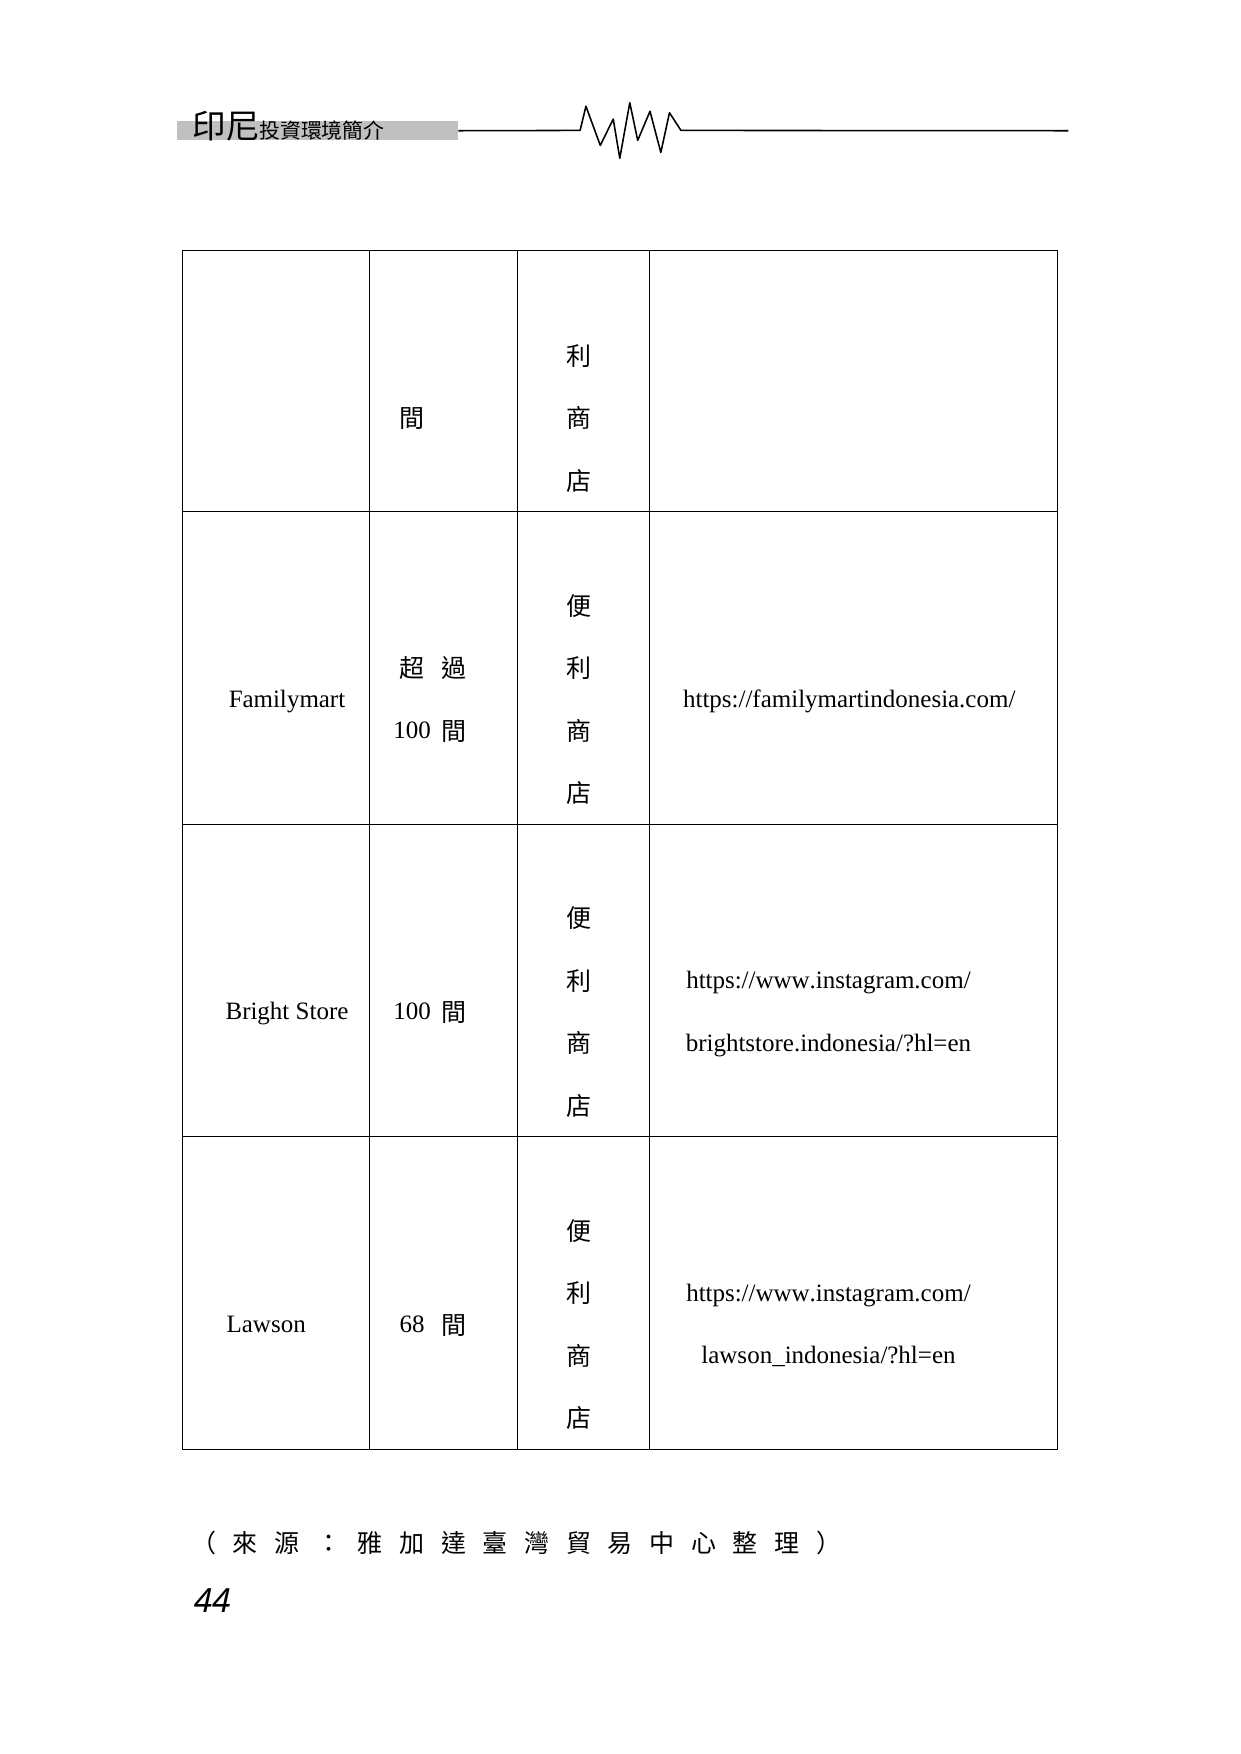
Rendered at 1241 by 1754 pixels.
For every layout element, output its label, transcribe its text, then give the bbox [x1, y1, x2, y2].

table_cell https://www.instagram.com/lawson_indonesia/?hl=en [650, 1137, 1057, 1448]
table_cell Familymart [183, 512, 369, 823]
table_cell 便利商店 [518, 1137, 649, 1448]
table_cell Lawson [183, 1137, 369, 1448]
table_cell 利商店 [518, 251, 649, 511]
table_cell 間 [370, 251, 517, 511]
table_cell [650, 251, 1057, 511]
table_cell https://www.instagram.com/brightstore.indonesia/?hl=en [650, 825, 1057, 1136]
table_cell 100間 [370, 825, 517, 1136]
table_cell https://familymartindonesia.com/ [650, 512, 1057, 823]
text （來源：雅加達臺灣貿易中心整理） [183, 1500, 1058, 1563]
table_cell 68間 [370, 1137, 517, 1448]
table_cell 超過100間 [370, 512, 517, 823]
table_cell 便利商店 [518, 512, 649, 823]
table_cell 便利商店 [518, 825, 649, 1136]
table_cell [183, 251, 369, 511]
table_cell Bright Store [183, 825, 369, 1136]
